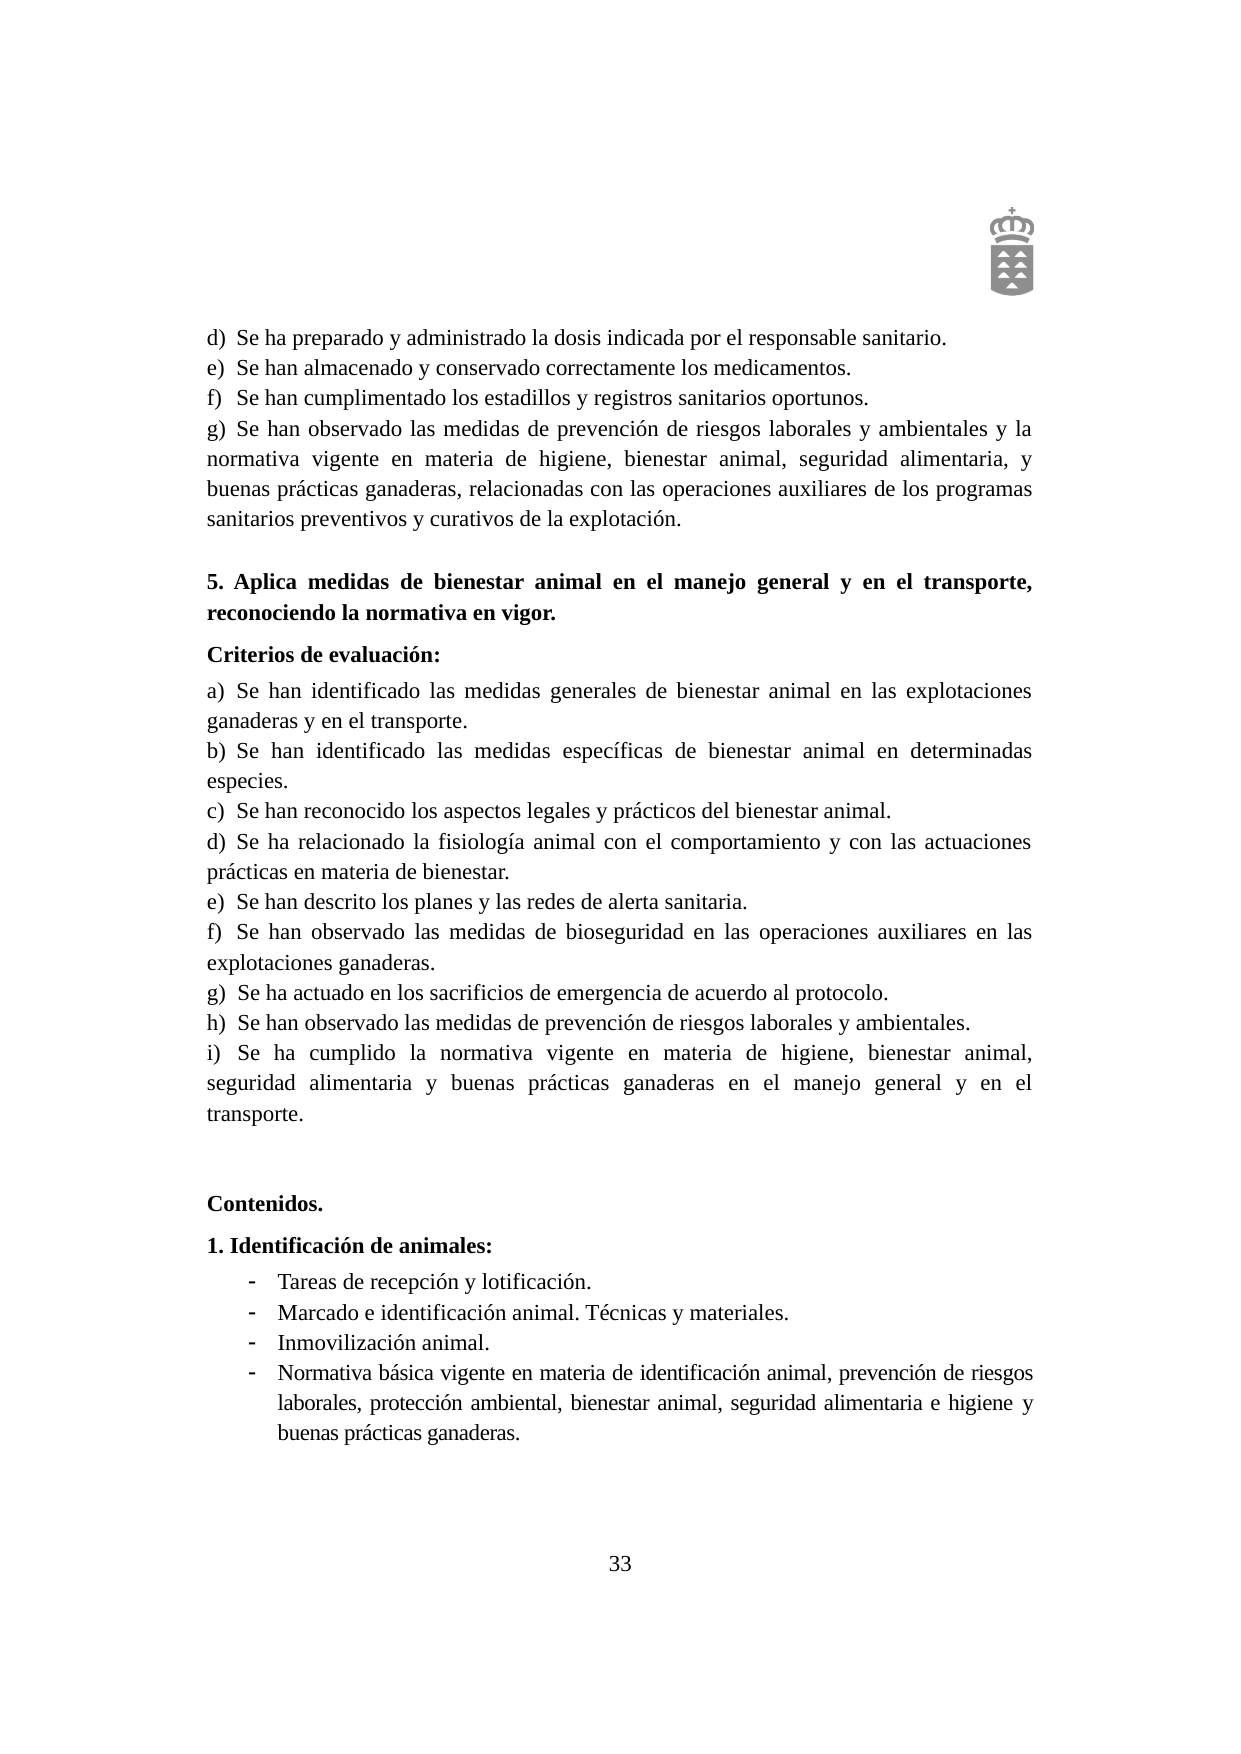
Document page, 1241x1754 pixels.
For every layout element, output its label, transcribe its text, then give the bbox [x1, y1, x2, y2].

text h) Se han observado las medidas de prevención de riesgos laborales y ambientales. [207, 1009, 1033, 1035]
text b) Se han identificado las medidas específicas de bienestar animal en determinadas especies. [207, 737, 1033, 794]
text d) Se ha preparado y administrado la dosis indicada por el responsable sanitario. [207, 324, 1033, 350]
text f) Se han cumplimentado los estadillos y registros sanitarios oportunos. [207, 384, 1033, 411]
text Criterios de evaluación: [207, 641, 1033, 667]
list Normativa básica vigente en materia de identificación animal, prevención de riesgos laborales, protección ambiental, bienestar animal, seguridad alimentaria e higiene y buenas prácticas ganaderas. [248, 1359, 1033, 1446]
list Tareas de recepción y lotificación. [248, 1268, 1033, 1295]
text 5. Aplica medidas de bienestar animal en el manejo general y en el transporte, reconociendo la normativa en vigor. [207, 568, 1033, 625]
text g) Se han observado las medidas de prevención de riesgos laborales y ambientales y la normativa vigente en materia de higiene, bienestar animal, seguridad alimentaria, y buenas prácticas ganaderas, relacionadas con las operaciones auxiliares de los programas sanitarios preventivos y curativos de la explotación. [207, 414, 1033, 532]
text i) Se ha cumplido la normativa vigente en materia de higiene, bienestar animal, seguridad alimentaria y buenas prácticas ganaderas en el manejo general y en el transporte. [207, 1039, 1033, 1126]
text g) Se ha actuado en los sacrificios de emergencia de acuerdo al protocolo. [207, 979, 1033, 1005]
text f) Se han observado las medidas de bioseguridad en las operaciones auxiliares en las explotaciones ganaderas. [207, 918, 1033, 975]
picture [989, 207, 1035, 296]
list Inmovilización animal. [248, 1329, 1033, 1355]
text e) Se han descrito los planes y las redes de alerta sanitaria. [207, 888, 1033, 914]
text c) Se han reconocido los aspectos legales y prácticos del bienestar animal. [207, 798, 1033, 824]
text d) Se ha relacionado la fisiología animal con el comportamiento y con las actuaciones prácticas en materia de bienestar. [207, 828, 1033, 884]
text 1. Identificación de animales: [207, 1232, 1033, 1259]
list Marcado e identificación animal. Técnicas y materiales. [248, 1299, 1033, 1325]
text e) Se han almacenado y conservado correctamente los medicamentos. [207, 354, 1033, 381]
text Contenidos. [207, 1190, 1033, 1217]
text a) Se han identificado las medidas generales de bienestar animal en las explotaciones ganaderas y en el transporte. [207, 677, 1033, 733]
